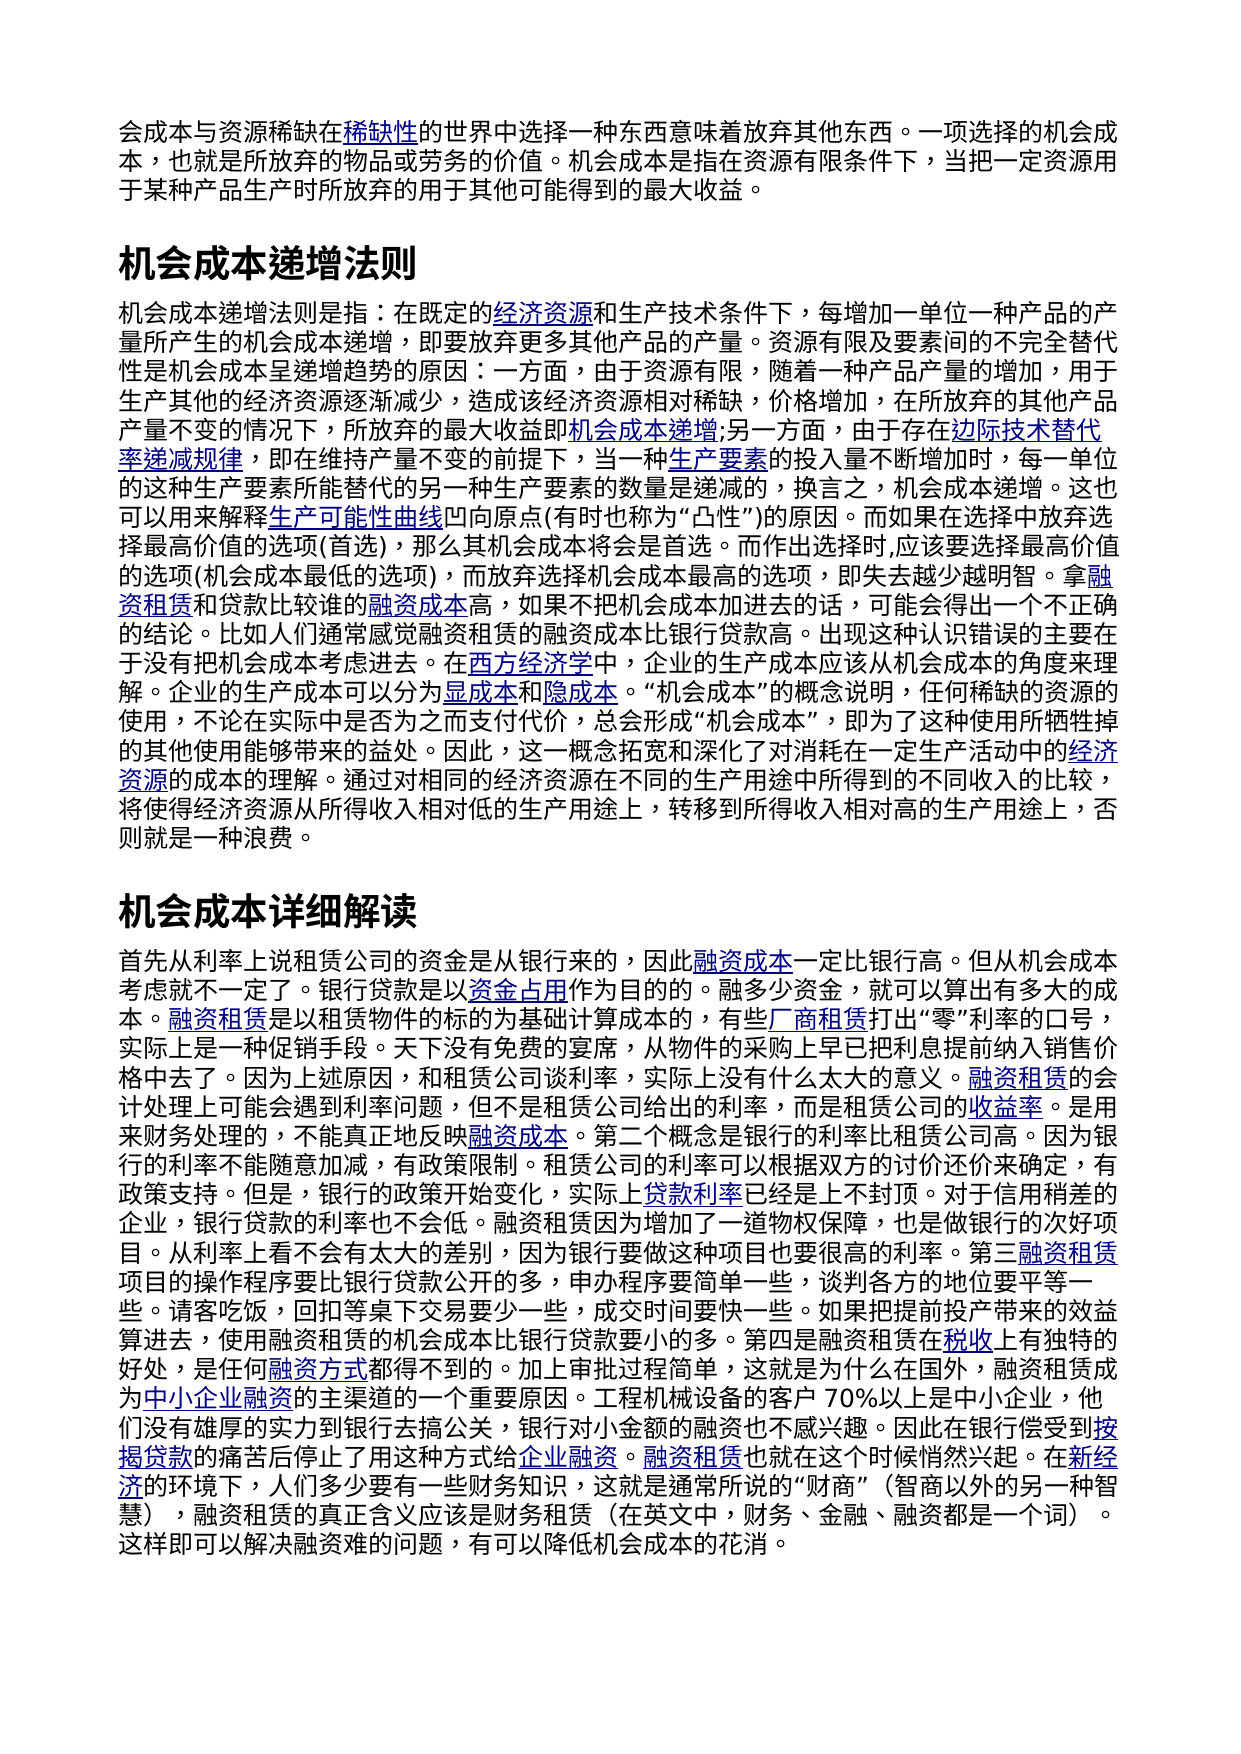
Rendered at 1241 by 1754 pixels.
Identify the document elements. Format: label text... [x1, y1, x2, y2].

text 首先从利率上说租赁公司的资金是从银行来的，因此融资成本一定比银行高。但从机会成本考虑就不一定了。银行贷款是以资金占用作为目的的。融多少资金，就可以算出有多大的成本。融资租赁是以租赁物件的标的为基础计算成本的，有些厂商租赁打出“零”利率的口号，实际上是一种促销手段。天下没有免费的宴席，从物件的采购上早已把利息提前纳入销售价格中去了。因为上述原因，和租赁公司谈利率，实际上没有什么太大的意义。融资租赁的会计处理上可能会遇到利率问题，但不是租赁公司给出的利率，而是租赁公司的收益率。是用来财务处理的，不能真正地反映融资成本。第二个概念是银行的利率比租赁公司高。因为银行的利率不能随意加减，有政策限制。租赁公司的利率可以根据双方的讨价还价来确定，有政策支持。但是，银行的政策开始变化，实际上贷款利率已经是上不封顶。对于信用稍差的企业，银行贷款的利率也不会低。融资租赁因为增加了一道物权保障，也是做银行的次好项目。从利率上看不会有太大的差别，因为银行要做这种项目也要很高的利率。第三融资租赁项目的操作程序要比银行贷款公开的多，申办程序要简单一些，谈判各方的地位要平等一些。请客吃饭，回扣等桌下交易要少一些，成交时间要快一些。如果把提前投产带来的效益算进去，使用融资租赁的机会成本比银行贷款要小的多。第四是融资租赁在税收上有独特的好处，是任何融资方式都得不到的。加上审批过程简单，这就是为什么在国外，融资租赁成为中小企业融资的主渠道的一个重要原因。工程机械设备的客户70%以上是中小企业，他们没有雄厚的实力到银行去搞公关，银行对小金额的融资也不感兴趣。因此在银行偿受到按揭贷款的痛苦后停止了用这种方式给企业融资。融资租赁也就在这个时候悄然兴起。在新经济的环境下，人们多少要有一些财务知识，这就是通常所说的“财商”（智商以外的另一种智慧），融资租赁的真正含义应该是财务租赁（在英文中，财务、金融、融资都是一个词）。这样即可以解决融资难的问题，有可以降低机会成本的花消。 [118, 947, 1122, 1559]
subtitle 机会成本递增法则 [118, 243, 1122, 287]
text 机会成本递增法则是指：在既定的经济资源和生产技术条件下，每增加一单位一种产品的产量所产生的机会成本递增，即要放弃更多其他产品的产量。资源有限及要素间的不完全替代性是机会成本呈递增趋势的原因：一方面，由于资源有限，随着一种产品产量的增加，用于生产其他的经济资源逐渐减少，造成该经济资源相对稀缺，价格增加，在所放弃的其他产品产量不变的情况下，所放弃的最大收益即机会成本递增;另一方面，由于存在边际技术替代率递减规律，即在维持产量不变的前提下，当一种生产要素的投入量不断增加时，每一单位的这种生产要素所能替代的另一种生产要素的数量是递减的，换言之，机会成本递增。这也可以用来解释生产可能性曲线凹向原点(有时也称为“凸性”)的原因。而如果在选择中放弃选择最高价值的选项(首选)，那么其机会成本将会是首选。而作出选择时,应该要选择最高价值的选项(机会成本最低的选项)，而放弃选择机会成本最高的选项，即失去越少越明智。拿融资租赁和贷款比较谁的融资成本高，如果不把机会成本加进去的话，可能会得出一个不正确的结论。比如人们通常感觉融资租赁的融资成本比银行贷款高。出现这种认识错误的主要在于没有把机会成本考虑进去。在西方经济学中，企业的生产成本应该从机会成本的角度来理解。企业的生产成本可以分为显成本和隐成本。“机会成本”的概念说明，任何稀缺的资源的使用，不论在实际中是否为之而支付代价，总会形成“机会成本”，即为了这种使用所牺牲掉的其他使用能够带来的益处。因此，这一概念拓宽和深化了对消耗在一定生产活动中的经济资源的成本的理解。通过对相同的经济资源在不同的生产用途中所得到的不同收入的比较，将使得经济资源从所得收入相对低的生产用途上，转移到所得收入相对高的生产用途上，否则就是一种浪费。 [118, 299, 1122, 853]
text 会成本与资源稀缺在稀缺性的世界中选择一种东西意味着放弃其他东西。一项选择的机会成本，也就是所放弃的物品或劳务的价值。机会成本是指在资源有限条件下，当把一定资源用于某种产品生产时所放弃的用于其他可能得到的最大收益。 [118, 118, 1122, 206]
subtitle 机会成本详细解读 [118, 891, 1122, 934]
